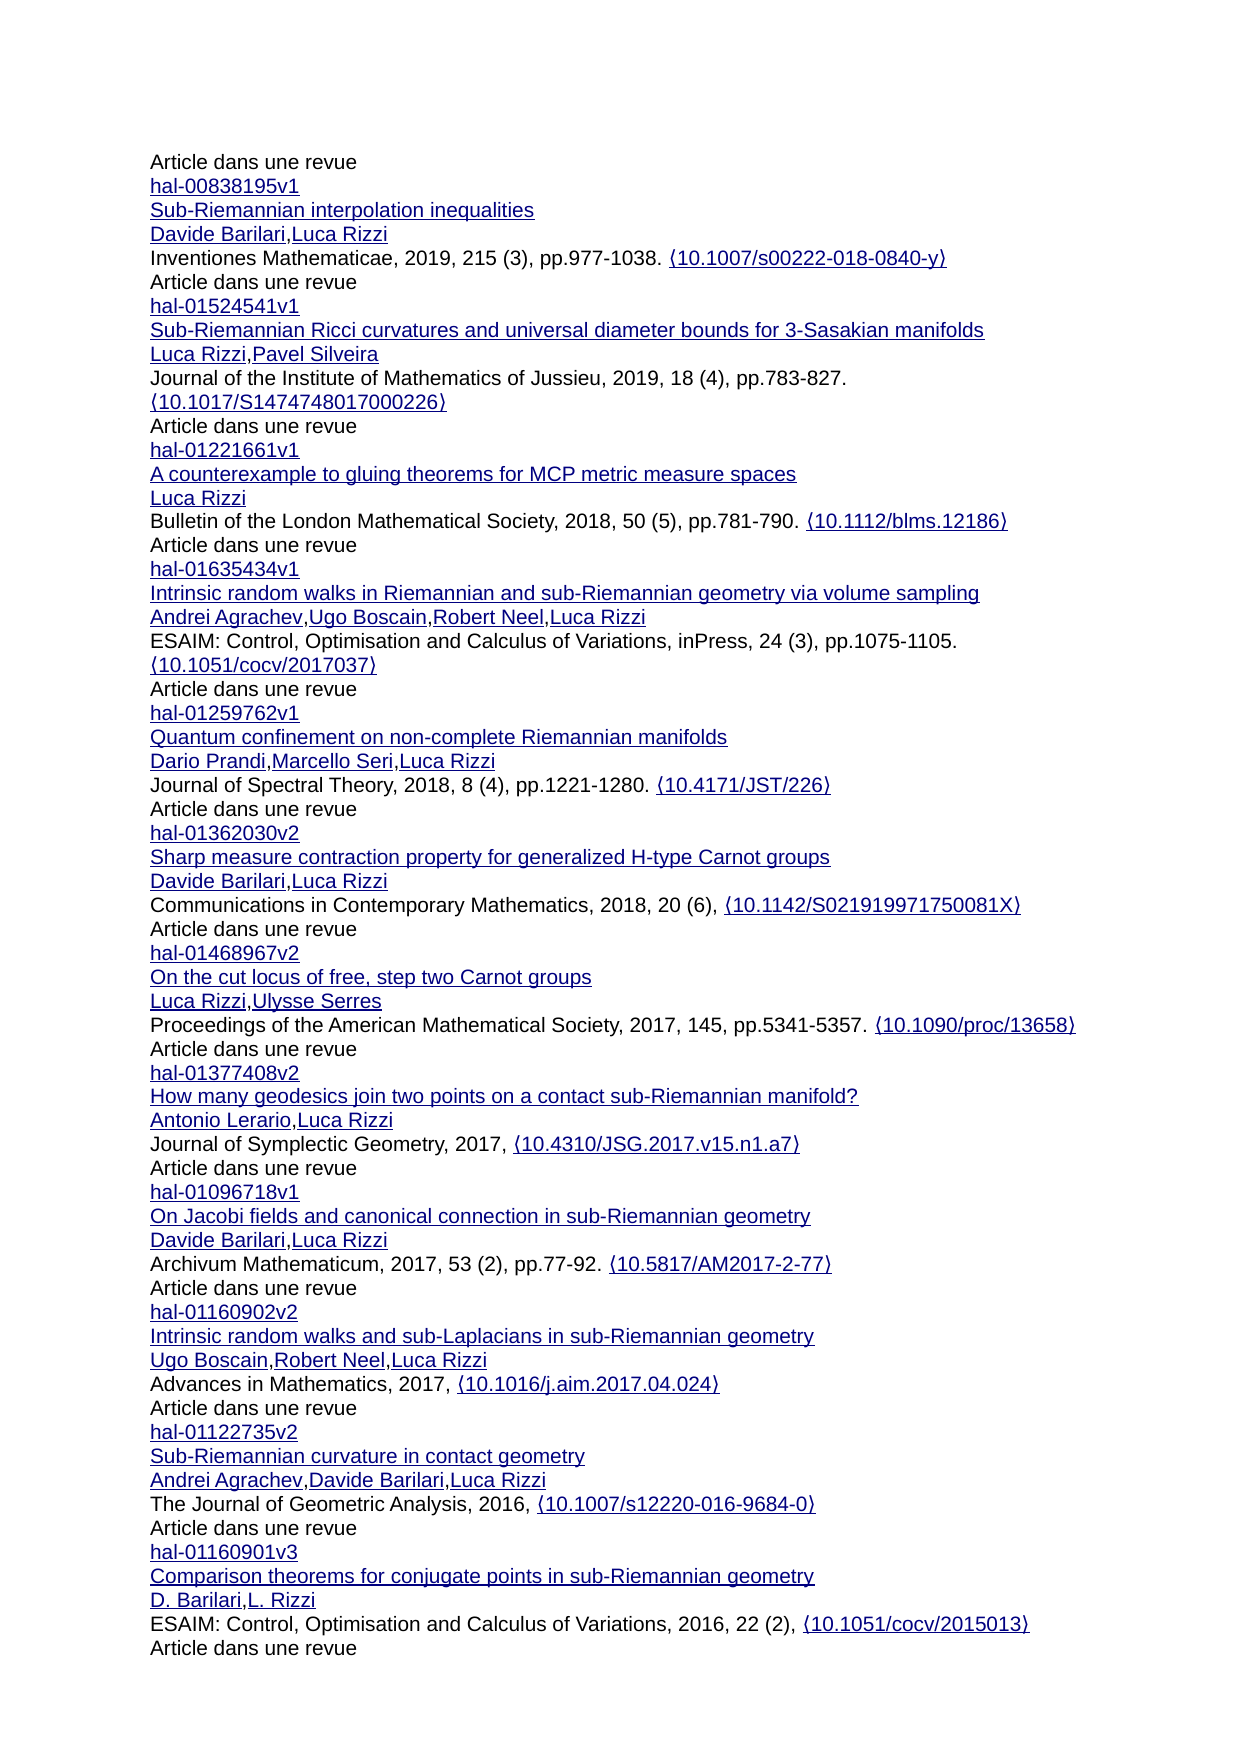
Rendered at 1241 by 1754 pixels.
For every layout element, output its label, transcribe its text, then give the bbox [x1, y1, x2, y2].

table_cell Sharp measure contraction property for generalized H-type Carnot groups Davide Barilari,Luca Rizzi Communications in Contemporary Mathematics, 2018, 20 (6), ⟨10.1142/S021919971750081X⟩ Article dans une revue hal-01468967v2 [150, 845, 1090, 964]
table_cell Intrinsic random walks and sub-Laplacians in sub-Riemannian geometry Ugo Boscain,Robert Neel,Luca Rizzi Advances in Mathematics, 2017, ⟨10.1016/j.aim.2017.04.024⟩ Article dans une revue hal-01122735v2 [150, 1324, 1090, 1444]
table_cell Sub-Riemannian interpolation inequalities Davide Barilari,Luca Rizzi Inventiones Mathematicae, 2019, 215 (3), pp.977-1038. ⟨10.1007/s00222-018-0840-y⟩ Article dans une revue hal-01524541v1 [150, 198, 1090, 318]
table_cell On Jacobi fields and canonical connection in sub-Riemannian geometry Davide Barilari,Luca Rizzi Archivum Mathematicum, 2017, 53 (2), pp.77-92. ⟨10.5817/AM2017-2-77⟩ Article dans une revue hal-01160902v2 [150, 1204, 1090, 1324]
table_cell Intrinsic random walks in Riemannian and sub-Riemannian geometry via volume sampling Andrei Agrachev,Ugo Boscain,Robert Neel,Luca Rizzi ESAIM: Control, Optimisation and Calculus of Variations, inPress, 24 (3), pp.1075-1105. ⟨10.1051/cocv/2017037⟩ Article dans une revue hal-01259762v1 [150, 581, 1090, 725]
table_cell How many geodesics join two points on a contact sub-Riemannian manifold? Antonio Lerario,Luca Rizzi Journal of Symplectic Geometry, 2017, ⟨10.4310/JSG.2017.v15.n1.a7⟩ Article dans une revue hal-01096718v1 [150, 1084, 1090, 1204]
table_cell Sub-Riemannian curvature in contact geometry Andrei Agrachev,Davide Barilari,Luca Rizzi The Journal of Geometric Analysis, 2016, ⟨10.1007/s12220-016-9684-0⟩ Article dans une revue hal-01160901v3 [150, 1444, 1090, 1563]
table_cell On the cut locus of free, step two Carnot groups Luca Rizzi,Ulysse Serres Proceedings of the American Mathematical Society, 2017, 145, pp.5341-5357. ⟨10.1090/proc/13658⟩ Article dans une revue hal-01377408v2 [150, 965, 1090, 1084]
table_cell A counterexample to gluing theorems for MCP metric measure spaces Luca Rizzi Bulletin of the London Mathematical Society, 2018, 50 (5), pp.781-790. ⟨10.1112/blms.12186⟩ Article dans une revue hal-01635434v1 [150, 461, 1090, 581]
table_cell Comparison theorems for conjugate points in sub-Riemannian geometry D. Barilari,L. Rizzi ESAIM: Control, Optimisation and Calculus of Variations, 2016, 22 (2), ⟨10.1051/cocv/2015013⟩ Article dans une revue [150, 1564, 1090, 1659]
table_cell Quantum confinement on non-complete Riemannian manifolds Dario Prandi,Marcello Seri,Luca Rizzi Journal of Spectral Theory, 2018, 8 (4), pp.1221-1280. ⟨10.4171/JST/226⟩ Article dans une revue hal-01362030v2 [150, 725, 1090, 845]
table_cell Article dans une revue hal-00838195v1 [150, 150, 1090, 198]
table_cell Sub-Riemannian Ricci curvatures and universal diameter bounds for 3-Sasakian manifolds Luca Rizzi,Pavel Silveira Journal of the Institute of Mathematics of Jussieu, 2019, 18 (4), pp.783-827. ⟨10.1017/S1474748017000226⟩ Article dans une revue hal-01221661v1 [150, 318, 1090, 461]
